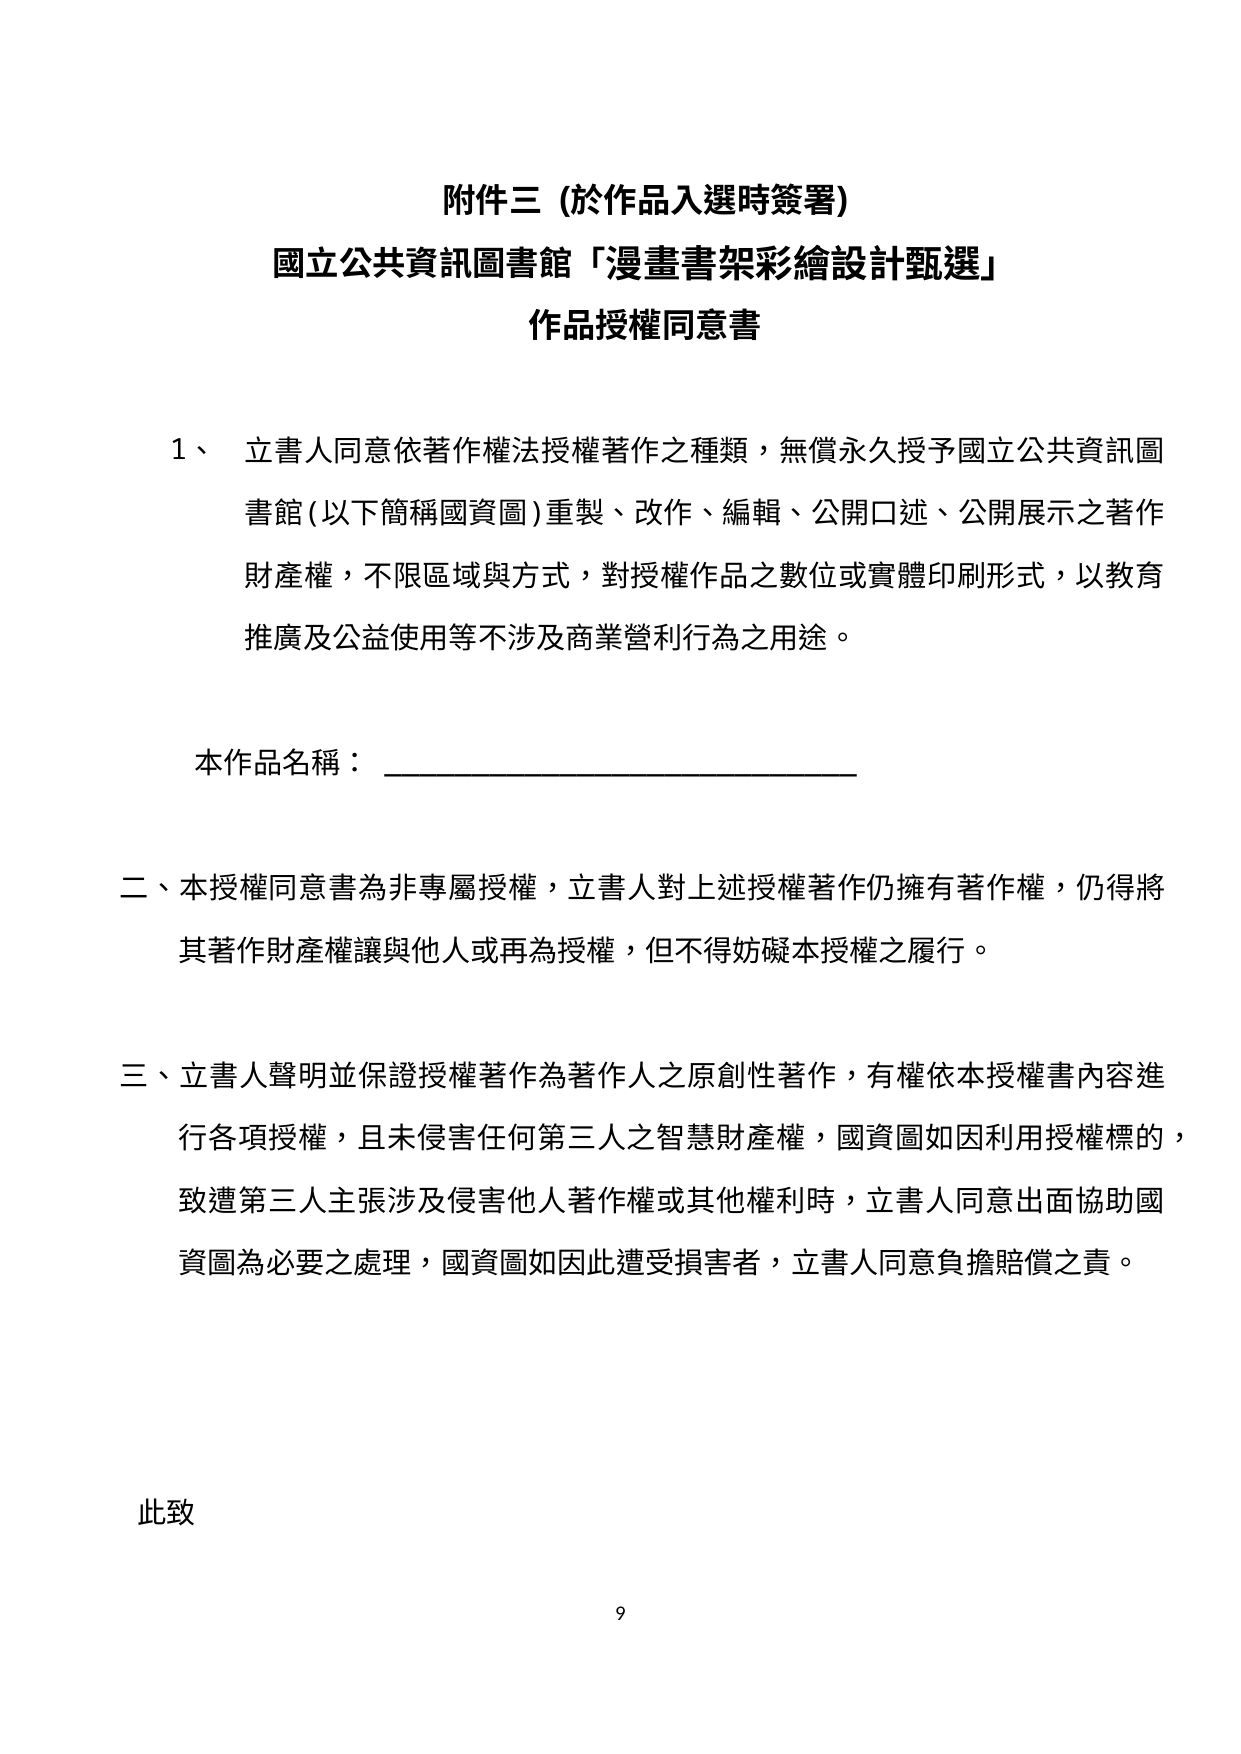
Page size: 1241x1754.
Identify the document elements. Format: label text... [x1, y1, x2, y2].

text 附件三 (於作品入選時簽署) [125, 157, 1165, 219]
list 立書人同意依著作權法授權著作之種類，無償永久授予國立公共資訊圖書館(以下簡稱國資圖)重製、改作、編輯、公開口述、公開展示之著作財產權，不限區域與方式，對授權作品之數位或實體印刷形式，以教育推廣及公益使用等不涉及商業營利行為之用途。 [169, 407, 1165, 657]
text 二、本授權同意書為非專屬授權，立書人對上述授權著作仍擁有著作權，仍得將其著作財產權讓與他人或再為授權，但不得妨礙本授權之履行。 [119, 844, 1165, 969]
text 國立公共資訊圖書館「漫畫書架彩繪設計甄選」 [125, 219, 1165, 282]
text 作品授權同意書 [125, 282, 1165, 344]
text 本作品名稱： ___________________________ [194, 719, 1165, 782]
text 此致 [119, 1469, 1165, 1532]
text 三、立書人聲明並保證授權著作為著作人之原創性著作，有權依本授權書內容進行各項授權，且未侵害任何第三人之智慧財產權，國資圖如因利用授權標的，致遭第三人主張涉及侵害他人著作權或其他權利時，立書人同意出面協助國資圖為必要之處理，國資圖如因此遭受損害者，立書人同意負擔賠償之責。 [119, 1032, 1165, 1282]
